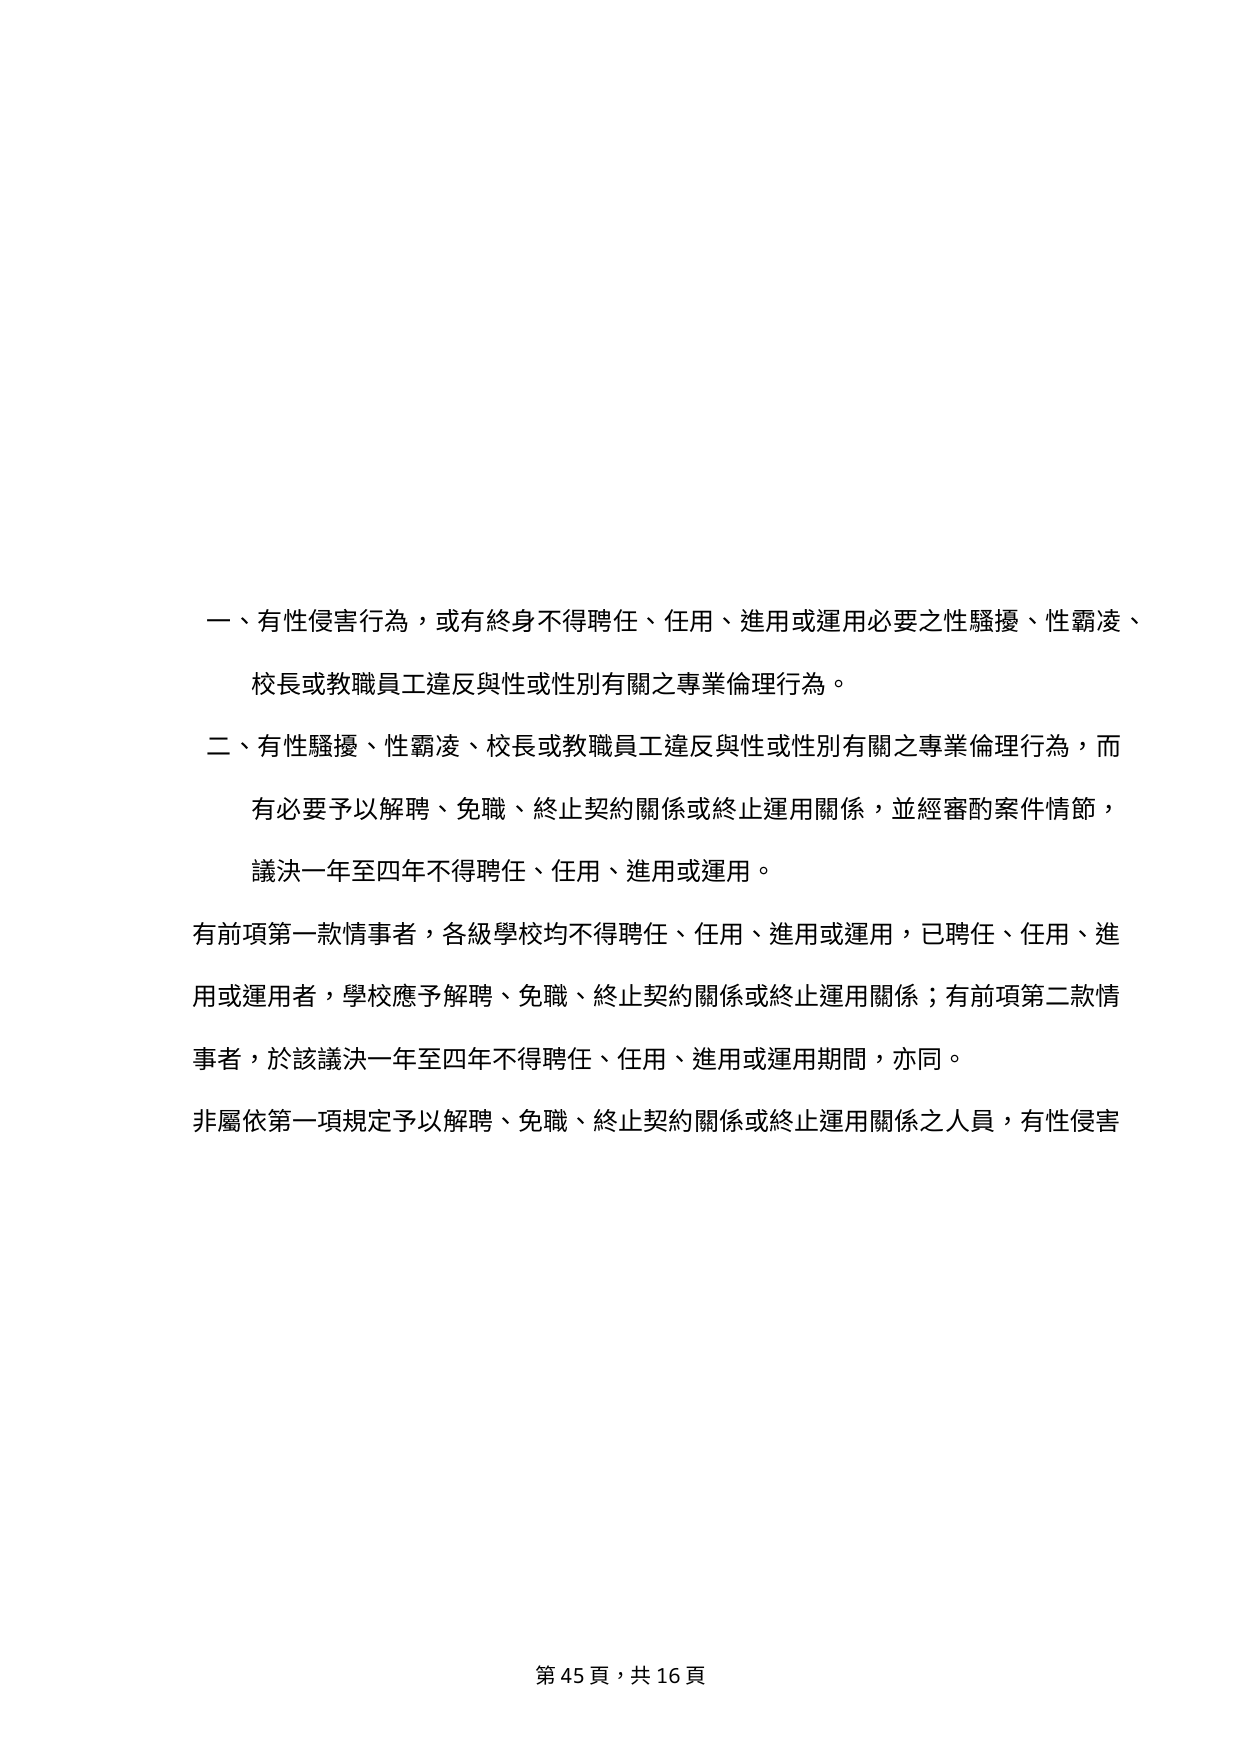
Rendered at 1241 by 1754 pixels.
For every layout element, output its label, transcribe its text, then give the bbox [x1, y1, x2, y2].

text 非屬依第一項規定予以解聘、免職、終止契約關係或終止運用關係之人員，有性侵害 [192, 1078, 1122, 1141]
text 一、有性侵害行為，或有終身不得聘任、任用、進用或運用必要之性騷擾、性霸凌、校長或教職員工違反與性或性別有關之專業倫理行為。 [207, 578, 1122, 703]
text 二、有性騷擾、性霸凌、校長或教職員工違反與性或性別有關之專業倫理行為，而有必要予以解聘、免職、終止契約關係或終止運用關係，並經審酌案件情節，議決一年至四年不得聘任、任用、進用或運用。 [207, 703, 1122, 891]
text 有前項第一款情事者，各級學校均不得聘任、任用、進用或運用，已聘任、任用、進用或運用者，學校應予解聘、免職、終止契約關係或終止運用關係；有前項第二款情事者，於該議決一年至四年不得聘任、任用、進用或運用期間，亦同。 [192, 891, 1122, 1078]
